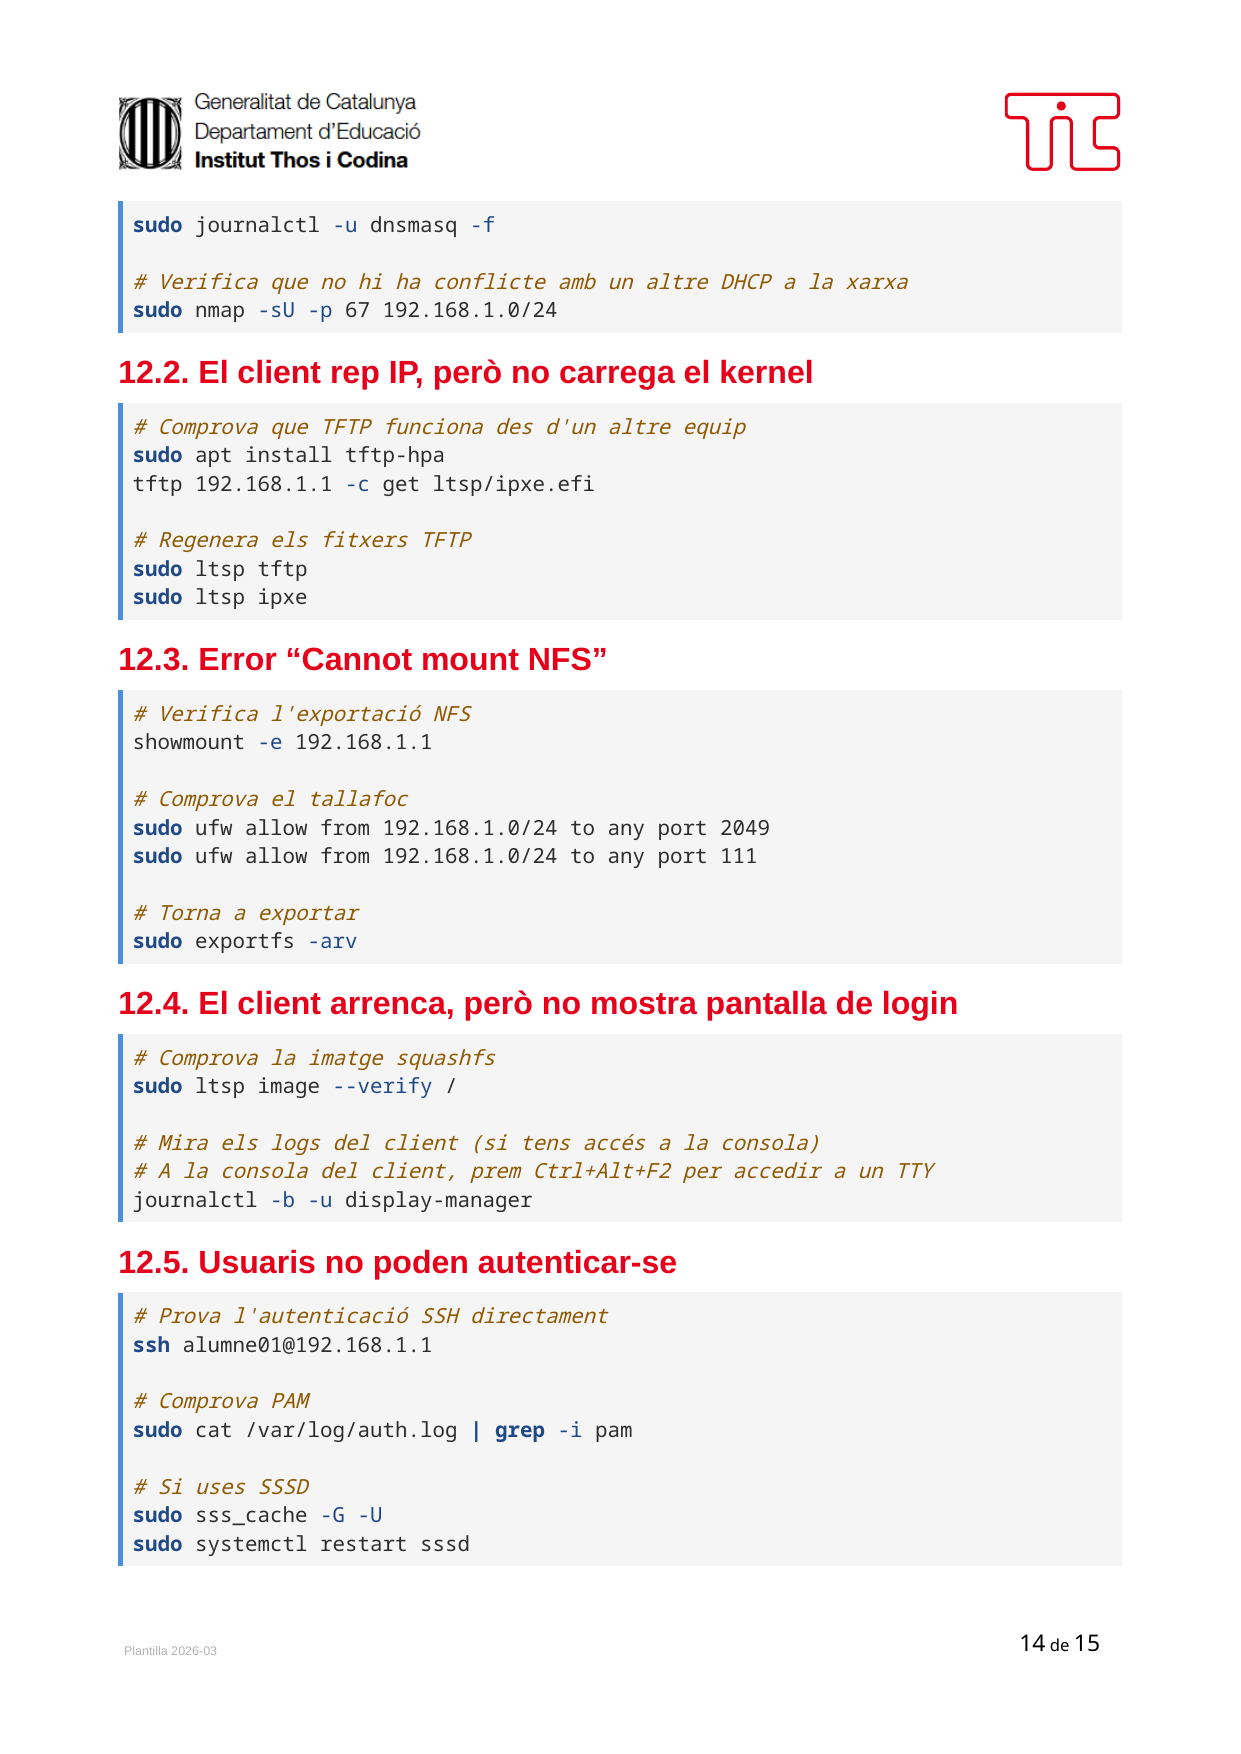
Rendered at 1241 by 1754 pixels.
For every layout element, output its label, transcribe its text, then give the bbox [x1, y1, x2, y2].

text # Verifica que no hi ha conflicte amb un altre DHCP a la xarxa [123, 267, 1122, 296]
text # Prova l'autenticació SSH directament [118, 1292, 1122, 1330]
text sudo apt install tftp-hpa [123, 440, 1122, 469]
text sudo ltsp ipxe [123, 582, 1122, 620]
picture [118, 92, 422, 171]
text # A la consola del client, prem Ctrl+Alt+F2 per accedir a un TTY [123, 1156, 1122, 1185]
text # Comprova el tallafoc [123, 784, 1122, 813]
text sudo sss_cache -G -U [123, 1500, 1122, 1529]
subtitle 12.5. Usuaris no poden autenticar-se [118, 1243, 1122, 1280]
text sudo ufw allow from 192.168.1.0/24 to any port 2049 [123, 813, 1122, 841]
text # Verifica l'exportació NFS [123, 690, 1122, 727]
text # Mira els logs del client (si tens accés a la consola) [123, 1128, 1122, 1156]
text sudo nmap -sU -p 67 192.168.1.0/24 [123, 296, 1122, 333]
text sudo systemctl restart sssd [123, 1529, 1122, 1566]
text sudo ltsp image --verify / [123, 1071, 1122, 1099]
subtitle 12.3. Error “Cannot mount NFS” [118, 641, 1122, 677]
text showmount -e 192.168.1.1 [123, 727, 1122, 756]
text tftp 192.168.1.1 -c get ltsp/ipxe.efi [123, 469, 1122, 497]
text # Comprova la imatge squashfs [123, 1034, 1122, 1071]
text sudo ufw allow from 192.168.1.0/24 to any port 111 [123, 841, 1122, 869]
text sudo journalctl -u dnsmasq -f [123, 201, 1122, 239]
text # Comprova que TFTP funciona des d'un altre equip [123, 403, 1122, 440]
subtitle 12.2. El client rep IP, però no carrega el kernel [118, 354, 1122, 391]
text # Torna a exportar [123, 898, 1122, 926]
text sudo ltsp tftp [123, 554, 1122, 582]
text ssh alumne01@192.168.1.1 [123, 1330, 1122, 1358]
text # Regenera els fitxers TFTP [123, 526, 1122, 554]
text sudo exportfs -arv [123, 926, 1122, 964]
text # Comprova PAM [123, 1387, 1122, 1415]
text # Si uses SSSD [123, 1472, 1122, 1500]
subtitle 12.4. El client arrenca, però no mostra pantalla de login [118, 984, 1122, 1021]
text sudo cat /var/log/auth.log | grep -i pam [123, 1415, 1122, 1443]
text journalctl -b -u display-manager [123, 1185, 1122, 1222]
picture [1004, 92, 1123, 171]
